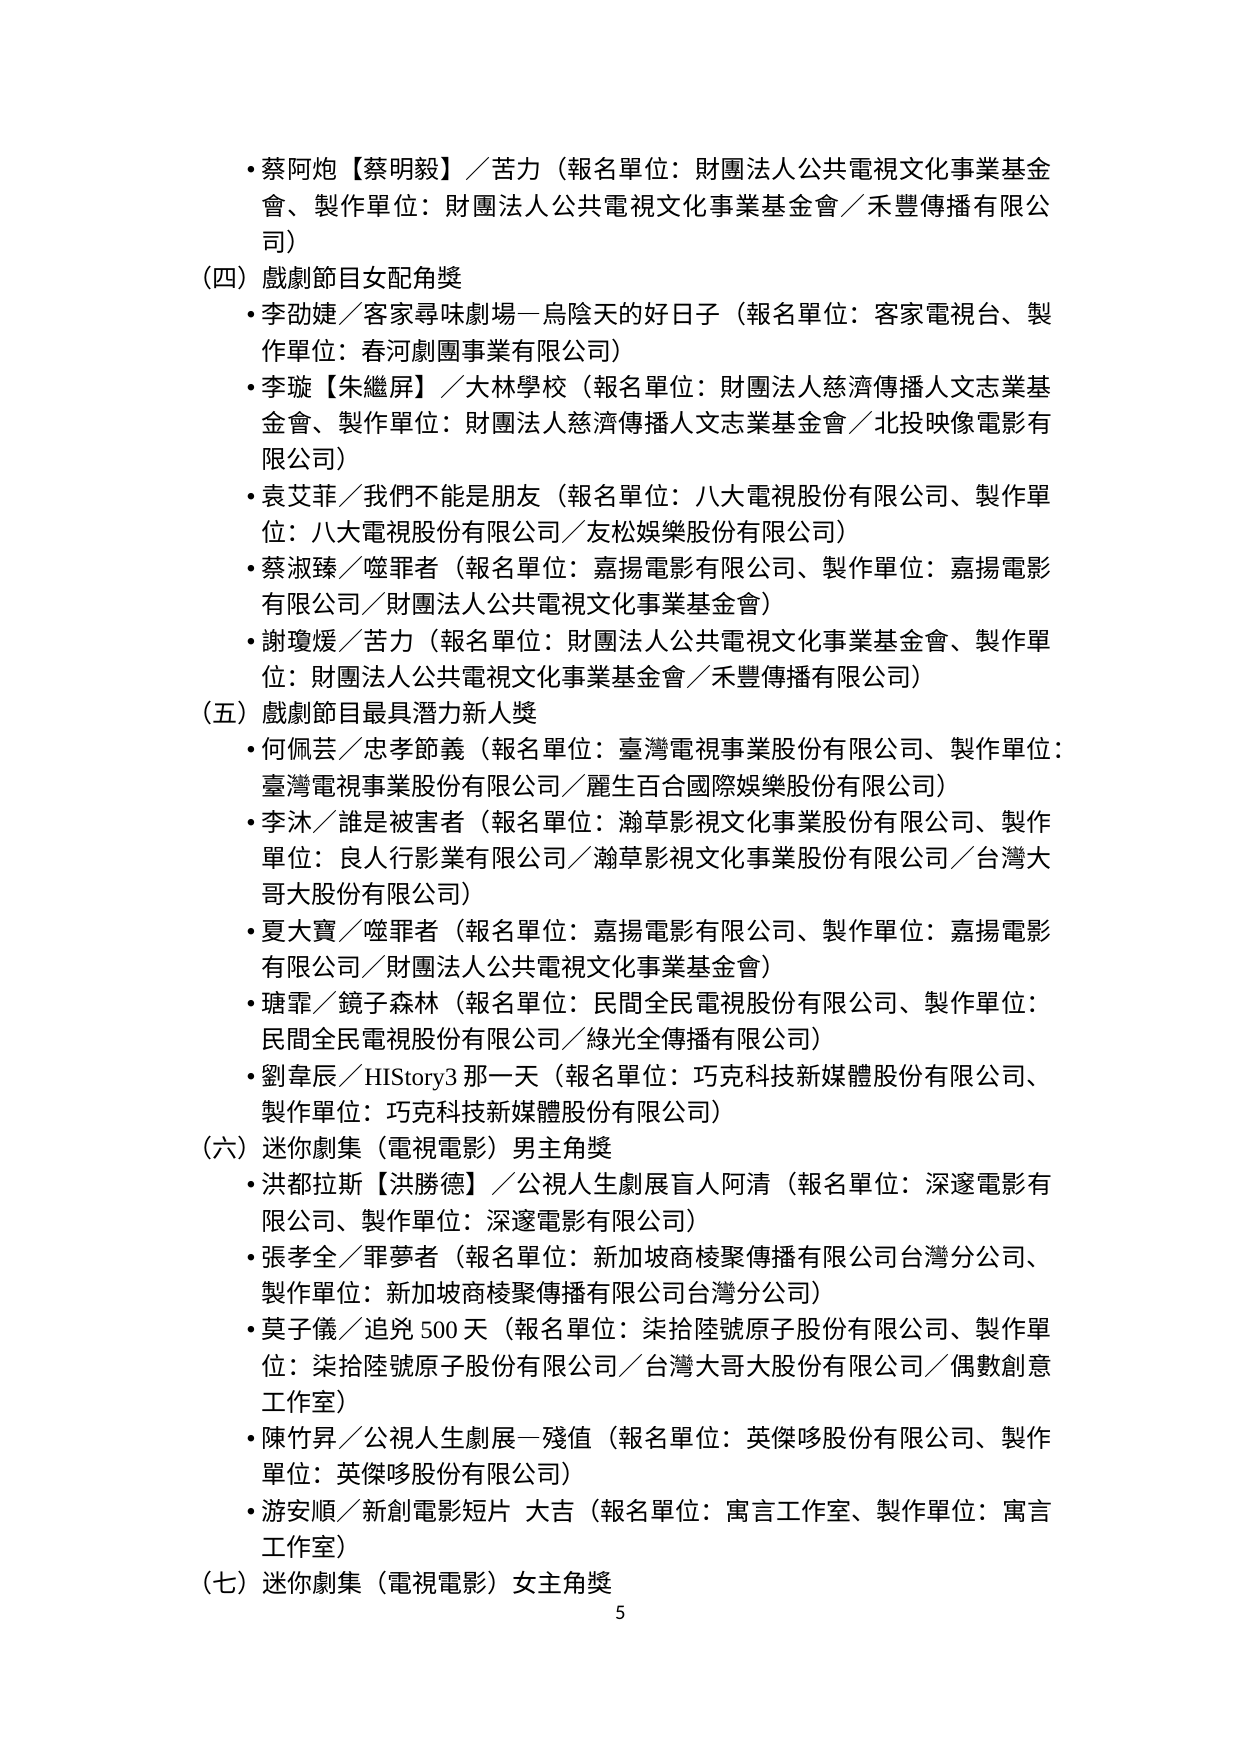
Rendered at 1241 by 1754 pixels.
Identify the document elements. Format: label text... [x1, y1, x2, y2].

list 李劭婕／客家尋味劇場—烏陰天的好日子（報名單位：客家電視台、製作單位：春河劇團事業有限公司） [247, 295, 1053, 367]
list 蔡阿炮【蔡明毅】／苦力（報名單位：財團法人公共電視文化事業基金會、製作單位：財團法人公共電視文化事業基金會／禾豐傳播有限公司） [247, 150, 1053, 259]
list 莫子儀／追兇500天（報名單位：柒拾陸號原子股份有限公司、製作單位：柒拾陸號原子股份有限公司／台灣大哥大股份有限公司／偶數創意工作室） [247, 1310, 1053, 1419]
list 夏大寶／噬罪者（報名單位：嘉揚電影有限公司、製作單位：嘉揚電影有限公司／財團法人公共電視文化事業基金會） [247, 911, 1053, 984]
text （六）迷你劇集（電視電影）男主角獎 [187, 1129, 1053, 1165]
list 袁艾菲／我們不能是朋友（報名單位：八大電視股份有限公司、製作單位：八大電視股份有限公司／友松娛樂股份有限公司） [247, 476, 1053, 549]
list 蔡淑臻／噬罪者（報名單位：嘉揚電影有限公司、製作單位：嘉揚電影有限公司／財團法人公共電視文化事業基金會） [247, 549, 1053, 621]
list 張孝全／罪夢者（報名單位：新加坡商棱聚傳播有限公司台灣分公司、製作單位：新加坡商棱聚傳播有限公司台灣分公司） [247, 1237, 1053, 1310]
list 陳竹昇／公視人生劇展—殘值（報名單位：英傑哆股份有限公司、製作單位：英傑哆股份有限公司） [247, 1419, 1053, 1491]
text （五）戲劇節目最具潛力新人獎 [187, 694, 1053, 730]
list 劉韋辰／HIStory3那一天（報名單位：巧克科技新媒體股份有限公司、製作單位：巧克科技新媒體股份有限公司） [247, 1056, 1053, 1129]
list 李沐／誰是被害者（報名單位：瀚草影視文化事業股份有限公司、製作單位：良人行影業有限公司／瀚草影視文化事業股份有限公司／台灣大哥大股份有限公司） [247, 802, 1053, 911]
text （七）迷你劇集（電視電影）女主角獎 [187, 1564, 1053, 1600]
list 李璇【朱繼屏】／大林學校（報名單位：財團法人慈濟傳播人文志業基金會、製作單位：財團法人慈濟傳播人文志業基金會／北投映像電影有限公司） [247, 367, 1053, 476]
text （四）戲劇節目女配角獎 [187, 259, 1053, 295]
list 洪都拉斯【洪勝德】／公視人生劇展盲人阿清（報名單位：深邃電影有限公司、製作單位：深邃電影有限公司） [247, 1165, 1053, 1237]
list 謝瓊煖／苦力（報名單位：財團法人公共電視文化事業基金會、製作單位：財團法人公共電視文化事業基金會／禾豐傳播有限公司） [247, 621, 1053, 694]
list 何佩芸／忠孝節義（報名單位：臺灣電視事業股份有限公司、製作單位：臺灣電視事業股份有限公司／麗生百合國際娛樂股份有限公司） [247, 730, 1053, 802]
list 游安順／新創電影短片 大吉（報名單位：寓言工作室、製作單位：寓言工作室） [247, 1491, 1053, 1564]
list 瑭霏／鏡子森林（報名單位：民間全民電視股份有限公司、製作單位：民間全民電視股份有限公司／綠光全傳播有限公司） [247, 984, 1053, 1056]
